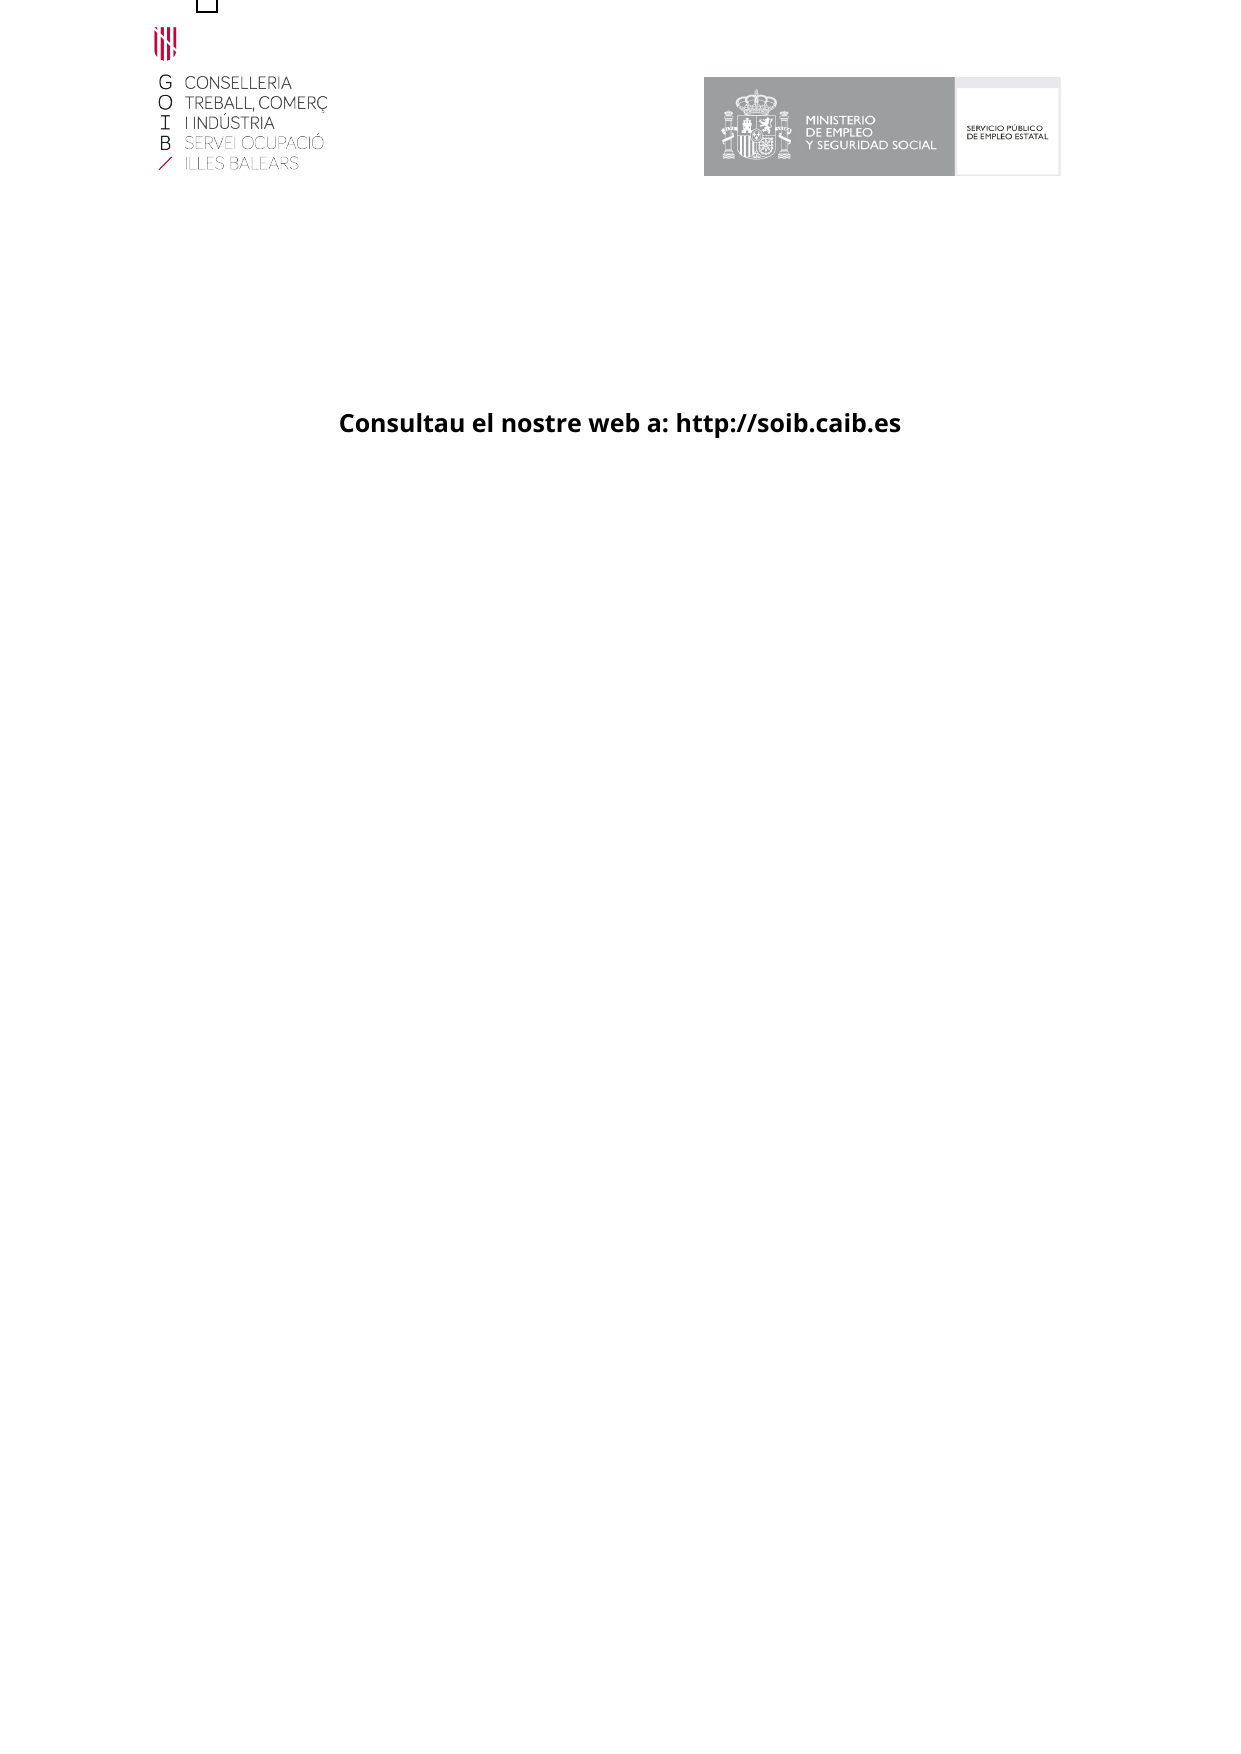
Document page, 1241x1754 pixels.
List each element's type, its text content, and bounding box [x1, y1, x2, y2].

picture [704, 77, 1061, 176]
text Consultau el nostre web a: http://soib.caib.es [177, 405, 1063, 439]
